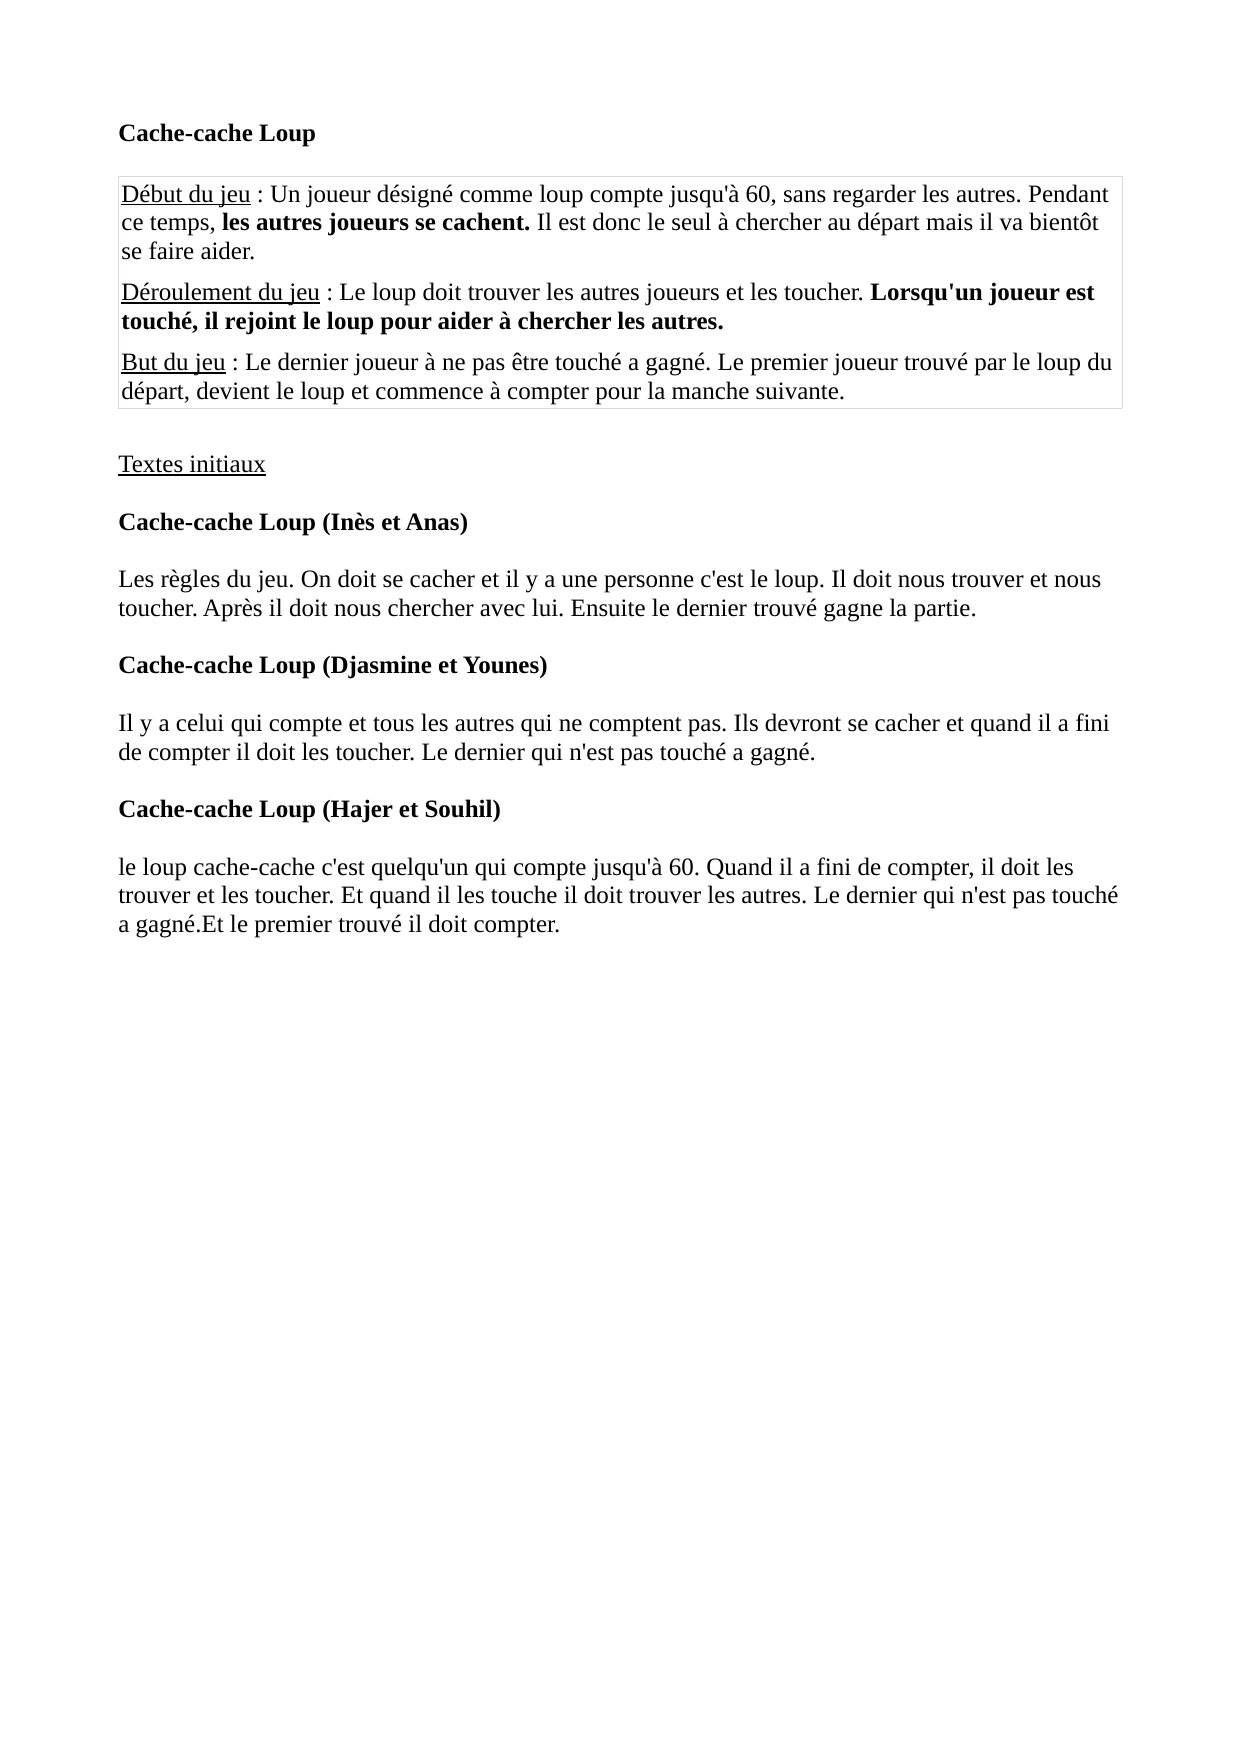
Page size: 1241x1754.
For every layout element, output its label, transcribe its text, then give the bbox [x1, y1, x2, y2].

text Cache-cache Loup [118, 118, 1122, 147]
text Les règles du jeu. On doit se cacher et il y a une personne c'est le loup. Il doit nous trouver et nous toucher. Après il doit nous chercher avec lui. Ensuite le dernier trouvé gagne la partie. [118, 564, 1122, 622]
text le loup cache-cache c'est quelqu'un qui compte jusqu'à 60. Quand il a fini de compter, il doit les trouver et les toucher. Et quand il les touche il doit trouver les autres. Le dernier qui n'est pas touché a gagné.Et le premier trouvé il doit compter. [118, 852, 1122, 938]
text Il y a celui qui compte et tous les autres qui ne comptent pas. Ils devront se cacher et quand il a fini de compter il doit les toucher. Le dernier qui n'est pas touché a gagné. [118, 708, 1122, 765]
text Cache-cache Loup (Hajer et Souhil) [118, 794, 1122, 823]
text Textes initiaux [118, 449, 1122, 478]
text Début du jeu : Un joueur désigné comme loup compte jusqu'à 60, sans regarder les autres. Pendant ce temps, les autres joueurs se cachent. Il est donc le seul à chercher au départ mais il va bientôt se faire aider. [119, 177, 1122, 265]
text But du jeu : Le dernier joueur à ne pas être touché a gagné. Le premier joueur trouvé par le loup du départ, devient le loup et commence à compter pour la manche suivante. [119, 344, 1122, 408]
text Cache-cache Loup (Djasmine et Younes) [118, 650, 1122, 679]
text Cache-cache Loup (Inès et Anas) [118, 507, 1122, 535]
text Déroulement du jeu : Le loup doit trouver les autres joueurs et les toucher. Lorsqu'un joueur est touché, il rejoint le loup pour aider à chercher les autres. [119, 274, 1122, 335]
